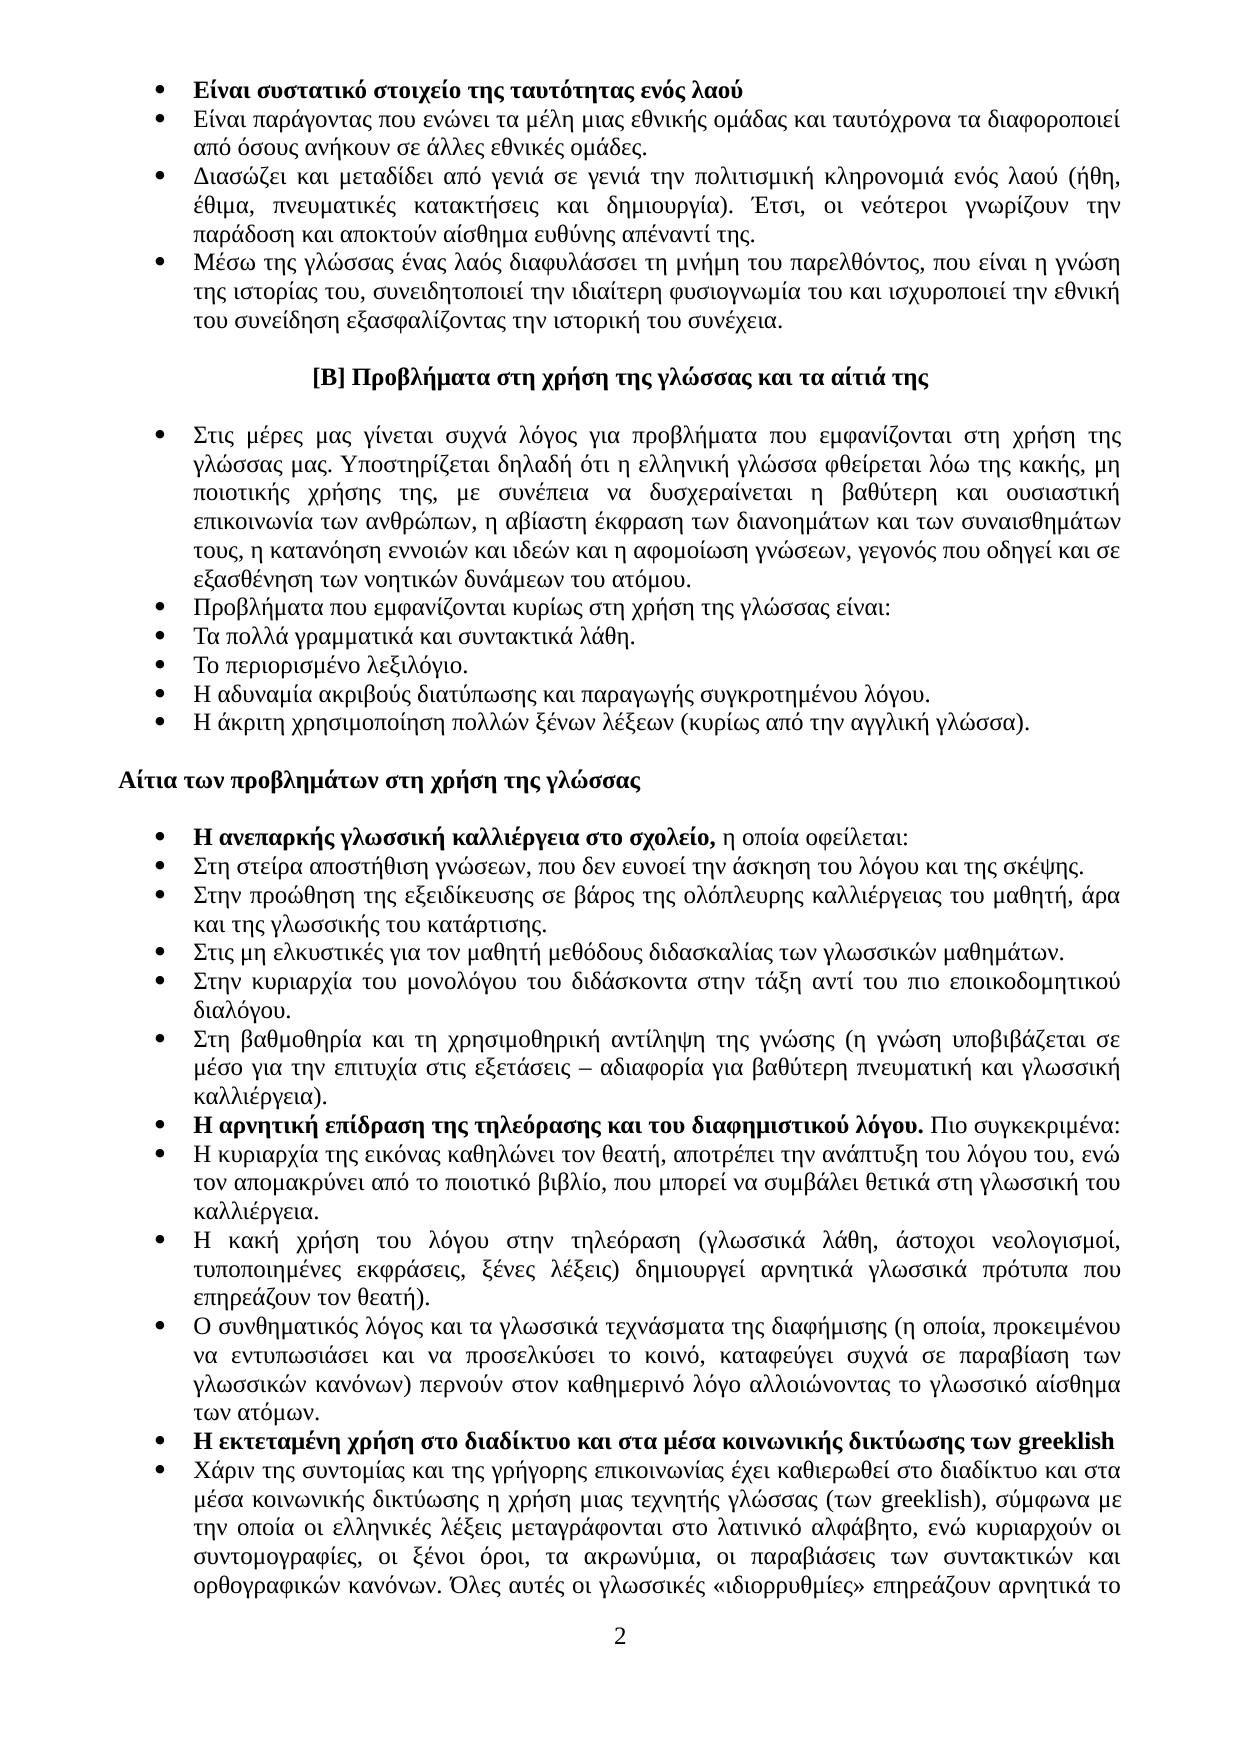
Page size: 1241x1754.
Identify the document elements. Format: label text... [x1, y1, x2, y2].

list Στις μη ελκυστικές για τον μαθητή μεθόδους διδασκαλίας των γλωσσικών μαθημάτων. [156, 937, 1122, 966]
list Χάριν της συντομίας και της γρήγορης επικοινωνίας έχει καθιερωθεί στο διαδίκτυο και στα μέσα κοινωνικής δικτύωσης η χρήση μιας τεχνητής γλώσσας (των greeklish), σύμφωνα με την οποία οι ελληνικές λέξεις μεταγράφονται στο λατινικό αλφάβητο, ενώ κυριαρχούν οι συντομογραφίες, οι ξένοι όροι, τα ακρωνύμια, οι παραβιάσεις των συντακτικών και ορθογραφικών κανόνων. Όλες αυτές οι γλωσσικές «ιδιορρυθμίες» επηρεάζουν αρνητικά το [156, 1455, 1122, 1599]
list Είναι παράγοντας που ενώνει τα μέλη μιας εθνικής ομάδας και ταυτόχρονα τα διαφοροποιεί από όσους ανήκουν σε άλλες εθνικές ομάδες. [156, 104, 1122, 161]
text Αίτια των προβλημάτων στη χρήση της γλώσσας [118, 765, 1122, 794]
list Η αδυναμία ακριβούς διατύπωσης και παραγωγής συγκροτημένου λόγου. [156, 679, 1122, 707]
list Διασώζει και μεταδίδει από γενιά σε γενιά την πολιτισμική κληρονομιά ενός λαού (ήθη, έθιμα, πνευματικές κατακτήσεις και δημιουργία). Έτσι, οι νεότεροι γνωρίζουν την παράδοση και αποκτούν αίσθημα ευθύνης απέναντί της. [156, 161, 1122, 247]
list Η άκριτη χρησιμοποίηση πολλών ξένων λέξεων (κυρίως από την αγγλική γλώσσα). [156, 707, 1122, 736]
list Προβλήματα που εμφανίζονται κυρίως στη χρήση της γλώσσας είναι: [156, 592, 1122, 621]
list Το περιορισμένο λεξιλόγιο. [156, 650, 1122, 679]
list Ο συνθηματικός λόγος και τα γλωσσικά τεχνάσματα της διαφήμισης (η οποία, προκειμένου να εντυπωσιάσει και να προσελκύσει το κοινό, καταφεύγει συχνά σε παραβίαση των γλωσσικών κανόνων) περνούν στον καθημερινό λόγο αλλοιώνοντας το γλωσσικό αίσθημα των ατόμων. [156, 1311, 1122, 1426]
list Η ανεπαρκής γλωσσική καλλιέργεια στο σχολείο, η οποία οφείλεται: [156, 822, 1122, 851]
list Μέσω της γλώσσας ένας λαός διαφυλάσσει τη μνήμη του παρελθόντος, που είναι η γνώση της ιστορίας του, συνειδητοποιεί την ιδιαίτερη φυσιογνωμία του και ισχυροποιεί την εθνική του συνείδηση εξασφαλίζοντας την ιστορική του συνέχεια. [156, 247, 1122, 334]
list Είναι συστατικό στοιχείο της ταυτότητας ενός λαού [156, 75, 1122, 104]
list Στην κυριαρχία του μονολόγου του διδάσκοντα στην τάξη αντί του πιο εποικοδομητικού διαλόγου. [156, 966, 1122, 1024]
list Στις μέρες μας γίνεται συχνά λόγος για προβλήματα που εμφανίζονται στη χρήση της γλώσσας μας. Υποστηρίζεται δηλαδή ότι η ελληνική γλώσσα φθείρεται λόω της κακής, μη ποιοτικής χρήσης της, με συνέπεια να δυσχεραίνεται η βαθύτερη και ουσιαστική επικοινωνία των ανθρώπων, η αβίαστη έκφραση των διανοημάτων και των συναισθημάτων τους, η κατανόηση εννοιών και ιδεών και η αφομοίωση γνώσεων, γεγονός που οδηγεί και σε εξασθένηση των νοητικών δυνάμεων του ατόμου. [156, 420, 1122, 592]
list Η κυριαρχία της εικόνας καθηλώνει τον θεατή, αποτρέπει την ανάπτυξη του λόγου του, ενώ τον απομακρύνει από το ποιοτικό βιβλίο, που μπορεί να συμβάλει θετικά στη γλωσσική του καλλιέργεια. [156, 1139, 1122, 1225]
list Στη στείρα αποστήθιση γνώσεων, που δεν ευνοεί την άσκηση του λόγου και της σκέψης. [156, 851, 1122, 880]
text [Β] Προβλήματα στη χρήση της γλώσσας και τα αίτιά της [118, 362, 1122, 391]
list Στην προώθηση της εξειδίκευσης σε βάρος της ολόπλευρης καλλιέργειας του μαθητή, άρα και της γλωσσικής του κατάρτισης. [156, 880, 1122, 937]
list Στη βαθμοθηρία και τη χρησιμοθηρική αντίληψη της γνώσης (η γνώση υποβιβάζεται σε μέσο για την επιτυχία στις εξετάσεις – αδιαφορία για βαθύτερη πνευματική και γλωσσική καλλιέργεια). [156, 1024, 1122, 1110]
list Η αρνητική επίδραση της τηλεόρασης και του διαφημιστικού λόγου. Πιο συγκεκριμένα: [156, 1110, 1122, 1139]
list Τα πολλά γραμματικά και συντακτικά λάθη. [156, 621, 1122, 650]
list Η κακή χρήση του λόγου στην τηλεόραση (γλωσσικά λάθη, άστοχοι νεολογισμοί, τυποποιημένες εκφράσεις, ξένες λέξεις) δημιουργεί αρνητικά γλωσσικά πρότυπα που επηρεάζουν τον θεατή). [156, 1225, 1122, 1311]
list Η εκτεταμένη χρήση στο διαδίκτυο και στα μέσα κοινωνικής δικτύωσης των greeklish [156, 1426, 1122, 1455]
